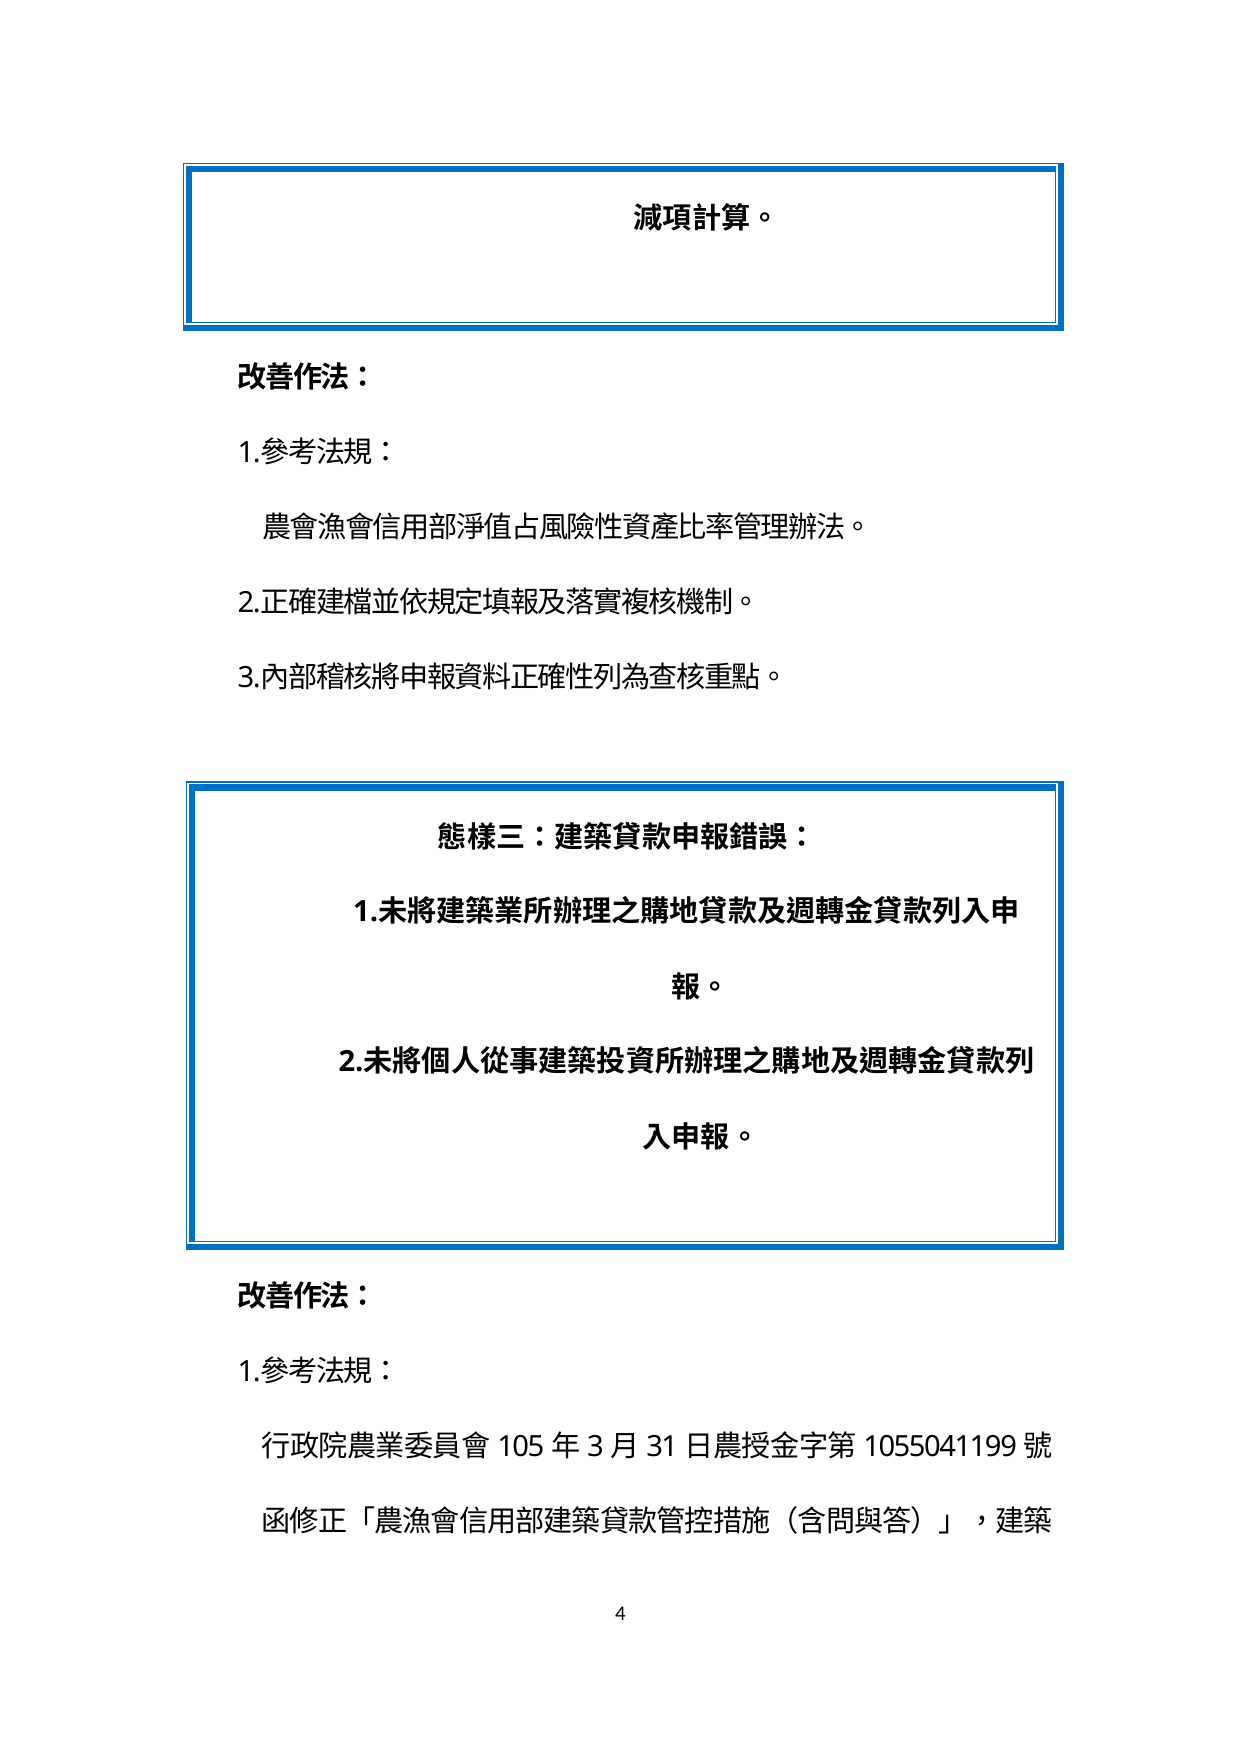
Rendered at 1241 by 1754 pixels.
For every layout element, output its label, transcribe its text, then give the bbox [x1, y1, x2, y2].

text 農會漁會信用部淨值占風險性資產比率管理辦法。 [262, 481, 1053, 556]
text 3.內部稽核將申報資料正確性列為查核重點。 [237, 631, 1053, 706]
table_header 態樣三：建築貸款申報錯誤： 1.未將建築業所辦理之購地貸款及週轉金貸款列入申報。 2.未將個人從事建築投資所辦理之購地及週轉金貸款列入申報。 [195, 791, 1055, 1241]
text 改善作法： [237, 1250, 1053, 1325]
text 2.正確建檔並依規定填報及落實複核機制。 [237, 556, 1053, 631]
table_header 減項計算。 [192, 172, 1055, 322]
text 改善作法： [237, 331, 1053, 406]
text 行政院農業委員會105年3月31日農授金字第1055041199號函修正「農漁會信用部建築貸款管控措施（含問與答）」，建築 [261, 1400, 1053, 1550]
text 1.參考法規： [237, 1325, 1053, 1400]
text 1.參考法規： [237, 406, 1053, 481]
